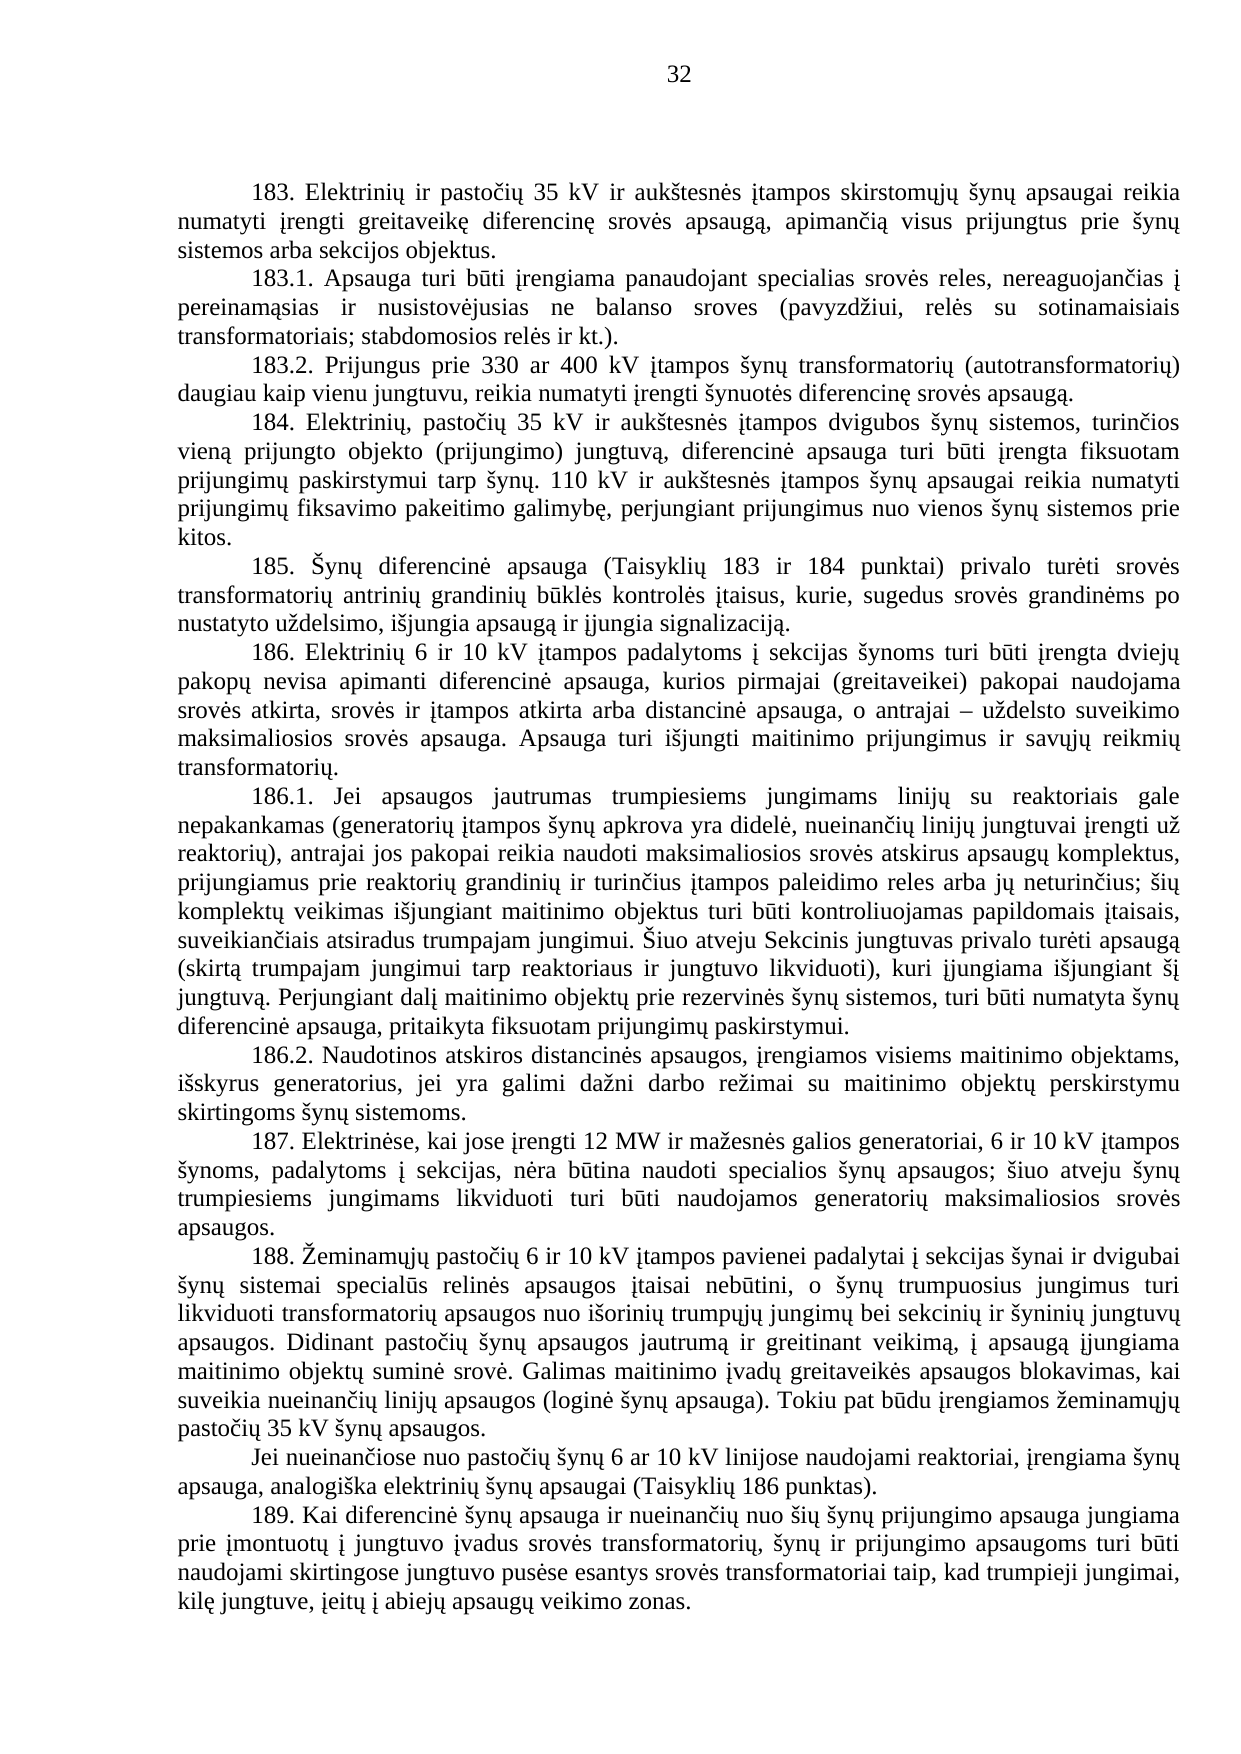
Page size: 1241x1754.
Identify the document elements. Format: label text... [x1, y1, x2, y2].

text 183.1. Apsauga turi būti įrengiama panaudojant specialias srovės reles, nereaguojančias į pereinamąsias ir nusistovėjusias ne balanso sroves (pavyzdžiui, relės su sotinamaisiais transformatoriais; stabdomosios relės ir kt.). [177, 263, 1181, 350]
text 188. Žeminamųjų pastočių 6 ir 10 kV įtampos pavienei padalytai į sekcijas šynai ir dvigubai šynų sistemai specialūs relinės apsaugos įtaisai nebūtini, o šynų trumpuosius jungimus turi likviduoti transformatorių apsaugos nuo išorinių trumpųjų jungimų bei sekcinių ir šyninių jungtuvų apsaugos. Didinant pastočių šynų apsaugos jautrumą ir greitinant veikimą, į apsaugą įjungiama maitinimo objektų suminė srovė. Galimas maitinimo įvadų greitaveikės apsaugos blokavimas, kai suveikia nueinančių linijų apsaugos (loginė šynų apsauga). Tokiu pat būdu įrengiamos žeminamųjų pastočių 35 kV šynų apsaugos. [177, 1241, 1181, 1442]
text 189. Kai diferencinė šynų apsauga ir nueinančių nuo šių šynų prijungimo apsauga jungiama prie įmontuotų į jungtuvo įvadus srovės transformatorių, šynų ir prijungimo apsaugoms turi būti naudojami skirtingose jungtuvo pusėse esantys srovės transformatoriai taip, kad trumpieji jungimai, kilę jungtuve, įeitų į abiejų apsaugų veikimo zonas. [177, 1500, 1181, 1615]
text 187. Elektrinėse, kai jose įrengti 12 MW ir mažesnės galios generatoriai, 6 ir 10 kV įtampos šynoms, padalytoms į sekcijas, nėra būtina naudoti specialios šynų apsaugos; šiuo atveju šynų trumpiesiems jungimams likviduoti turi būti naudojamos generatorių maksimaliosios srovės apsaugos. [177, 1126, 1181, 1241]
text Jei nueinančiose nuo pastočių šynų 6 ar 10 kV linijose naudojami reaktoriai, įrengiama šynų apsauga, analogiška elektrinių šynų apsaugai (Taisyklių 186 punktas). [177, 1442, 1181, 1500]
text 186. Elektrinių 6 ir 10 kV įtampos padalytoms į sekcijas šynoms turi būti įrengta dviejų pakopų nevisa apimanti diferencinė apsauga, kurios pirmajai (greitaveikei) pakopai naudojama srovės atkirta, srovės ir įtampos atkirta arba distancinė apsauga, o antrajai – uždelsto suveikimo maksimaliosios srovės apsauga. Apsauga turi išjungti maitinimo prijungimus ir savųjų reikmių transformatorių. [177, 637, 1181, 781]
text 186.2. Naudotinos atskiros distancinės apsaugos, įrengiamos visiems maitinimo objektams, išskyrus generatorius, jei yra galimi dažni darbo režimai su maitinimo objektų perskirstymu skirtingoms šynų sistemoms. [177, 1040, 1181, 1126]
text 186.1. Jei apsaugos jautrumas trumpiesiems jungimams linijų su reaktoriais gale nepakankamas (generatorių įtampos šynų apkrova yra didelė, nueinančių linijų jungtuvai įrengti už reaktorių), antrajai jos pakopai reikia naudoti maksimaliosios srovės atskirus apsaugų komplektus, prijungiamus prie reaktorių grandinių ir turinčius įtampos paleidimo reles arba jų neturinčius; šių komplektų veikimas išjungiant maitinimo objektus turi būti kontroliuojamas papildomais įtaisais, suveikiančiais atsiradus trumpajam jungimui. Šiuo atveju Sekcinis jungtuvas privalo turėti apsaugą (skirtą trumpajam jungimui tarp reaktoriaus ir jungtuvo likviduoti), kuri įjungiama išjungiant šį jungtuvą. Perjungiant dalį maitinimo objektų prie rezervinės šynų sistemos, turi būti numatyta šynų diferencinė apsauga, pritaikyta fiksuotam prijungimų paskirstymui. [177, 781, 1181, 1040]
text 185. Šynų diferencinė apsauga (Taisyklių 183 ir 184 punktai) privalo turėti srovės transformatorių antrinių grandinių būklės kontrolės įtaisus, kurie, sugedus srovės grandinėms po nustatyto uždelsimo, išjungia apsaugą ir įjungia signalizaciją. [177, 551, 1181, 637]
text 184. Elektrinių, pastočių 35 kV ir aukštesnės įtampos dvigubos šynų sistemos, turinčios vieną prijungto objekto (prijungimo) jungtuvą, diferencinė apsauga turi būti įrengta fiksuotam prijungimų paskirstymui tarp šynų. 110 kV ir aukštesnės įtampos šynų apsaugai reikia numatyti prijungimų fiksavimo pakeitimo galimybę, perjungiant prijungimus nuo vienos šynų sistemos prie kitos. [177, 407, 1181, 551]
text 183. Elektrinių ir pastočių 35 kV ir aukštesnės įtampos skirstomųjų šynų apsaugai reikia numatyti įrengti greitaveikę diferencinę srovės apsaugą, apimančią visus prijungtus prie šynų sistemos arba sekcijos objektus. [177, 177, 1181, 263]
text 183.2. Prijungus prie 330 ar 400 kV įtampos šynų transformatorių (autotransformatorių) daugiau kaip vienu jungtuvu, reikia numatyti įrengti šynuotės diferencinę srovės apsaugą. [177, 350, 1181, 407]
